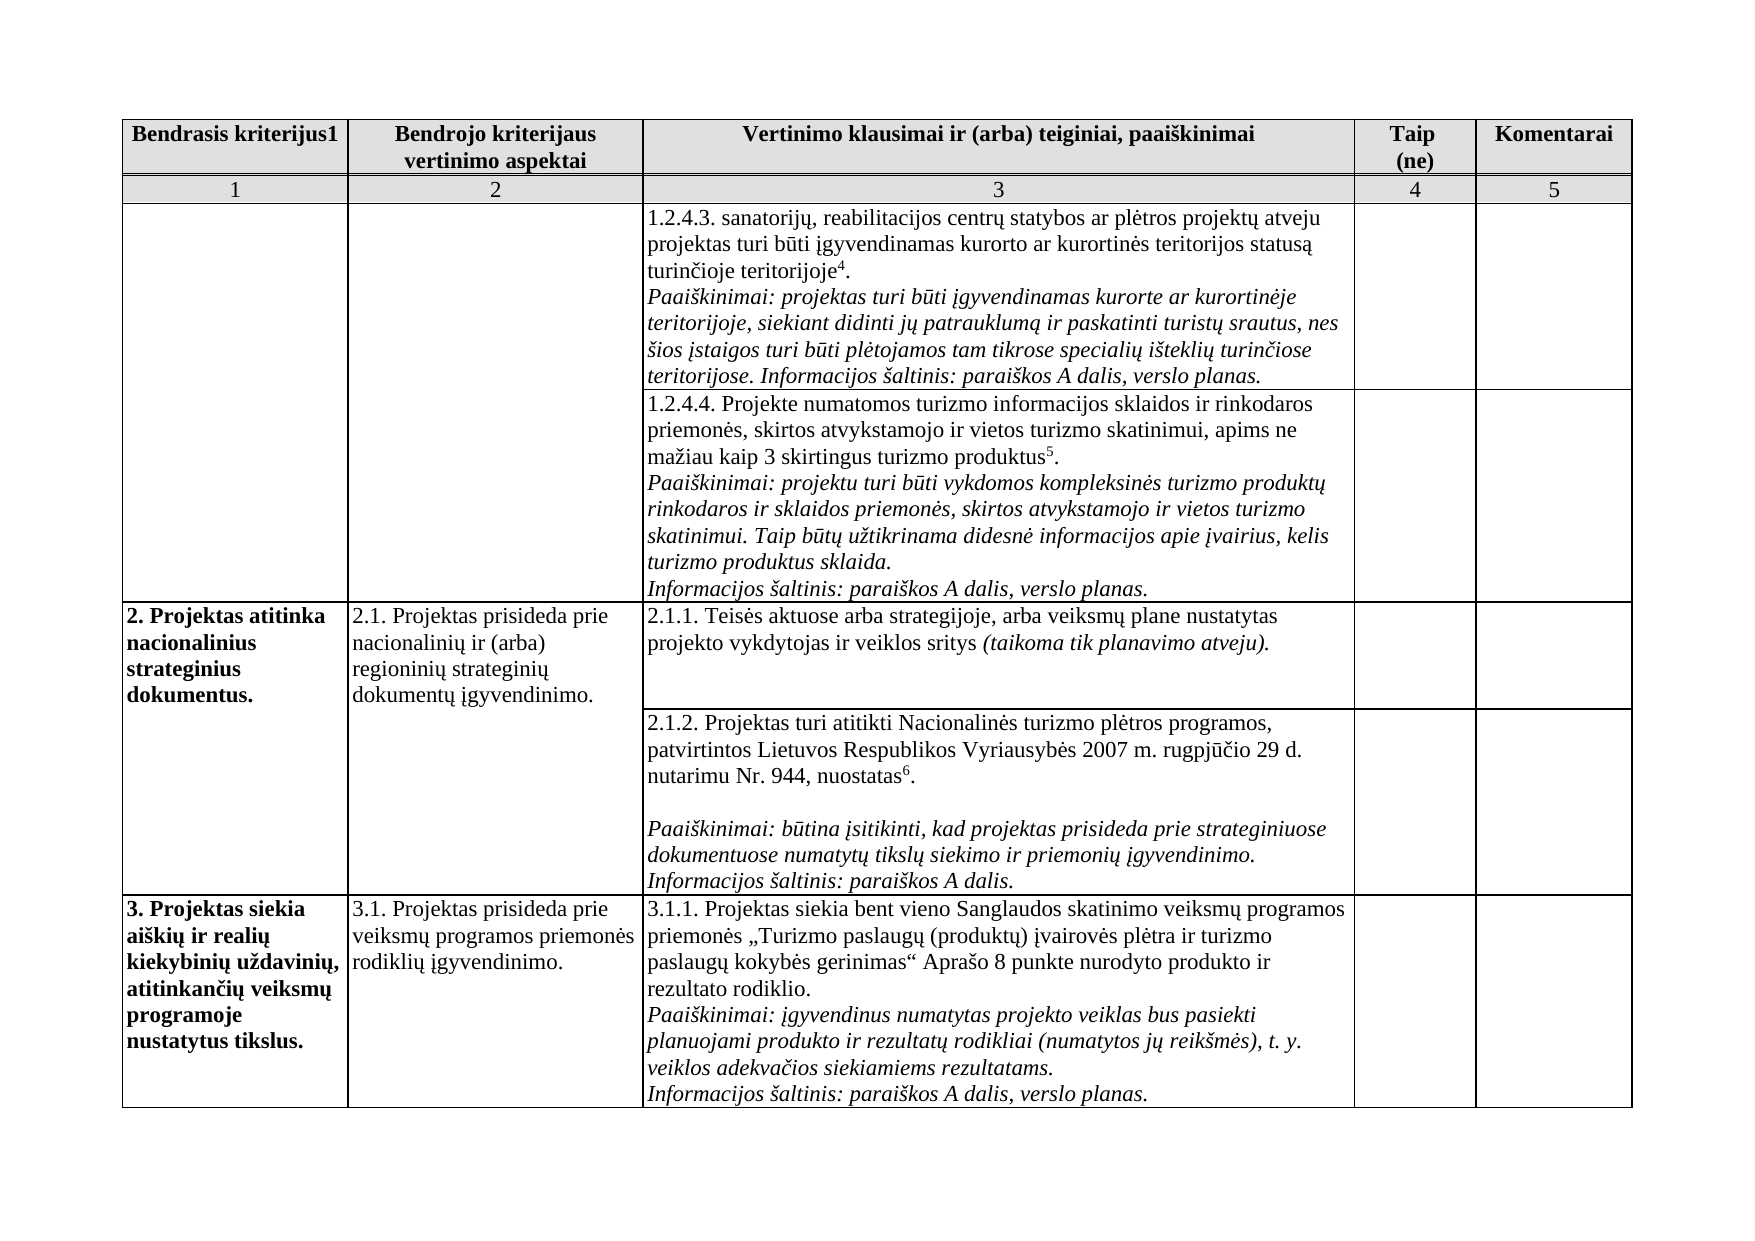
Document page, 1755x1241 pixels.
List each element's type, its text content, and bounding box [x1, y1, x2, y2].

table_cell [1355, 896, 1475, 1106]
table_cell [1477, 710, 1631, 894]
table_cell [349, 204, 642, 601]
table_cell 3 [644, 176, 1354, 202]
table_cell 4 [1355, 176, 1475, 202]
table_header Komentarai [1477, 120, 1631, 173]
table_header Bendrojo kriterijaus vertinimo aspektai [349, 120, 642, 173]
table_cell [1355, 204, 1475, 388]
table_cell [1355, 710, 1475, 894]
table_header Bendrasis kriterijus1 [123, 120, 347, 173]
table_header Vertinimo klausimai ir (arba) teiginiai, paaiškinimai [644, 120, 1354, 173]
table_cell 3.1. Projektas prisideda prie veiksmų programos priemonės rodiklių įgyvendinimo. [349, 896, 642, 1106]
table_cell 5 [1477, 176, 1631, 202]
table_cell [1477, 204, 1631, 388]
table_cell 1 [123, 176, 347, 202]
table_cell [1477, 390, 1631, 601]
table_cell [1477, 603, 1631, 708]
table_cell [123, 204, 347, 601]
table_cell 2.1. Projektas prisideda prie nacionalinių ir (arba) regioninių strateginių dokumentų įgyvendinimo. [349, 603, 642, 894]
table_cell [1355, 390, 1475, 601]
table_cell 2. Projektas atitinka nacionalinius strateginius dokumentus. [123, 603, 347, 894]
table_cell 3. Projektas siekia aiškių ir realių kiekybinių uždavinių, atitinkančių veiksmų programoje nustatytus tikslus. [123, 896, 347, 1106]
table_header Taip (ne) [1355, 120, 1475, 173]
table_cell [1355, 603, 1475, 708]
table_cell 2 [349, 176, 642, 202]
table_cell [1477, 896, 1631, 1106]
